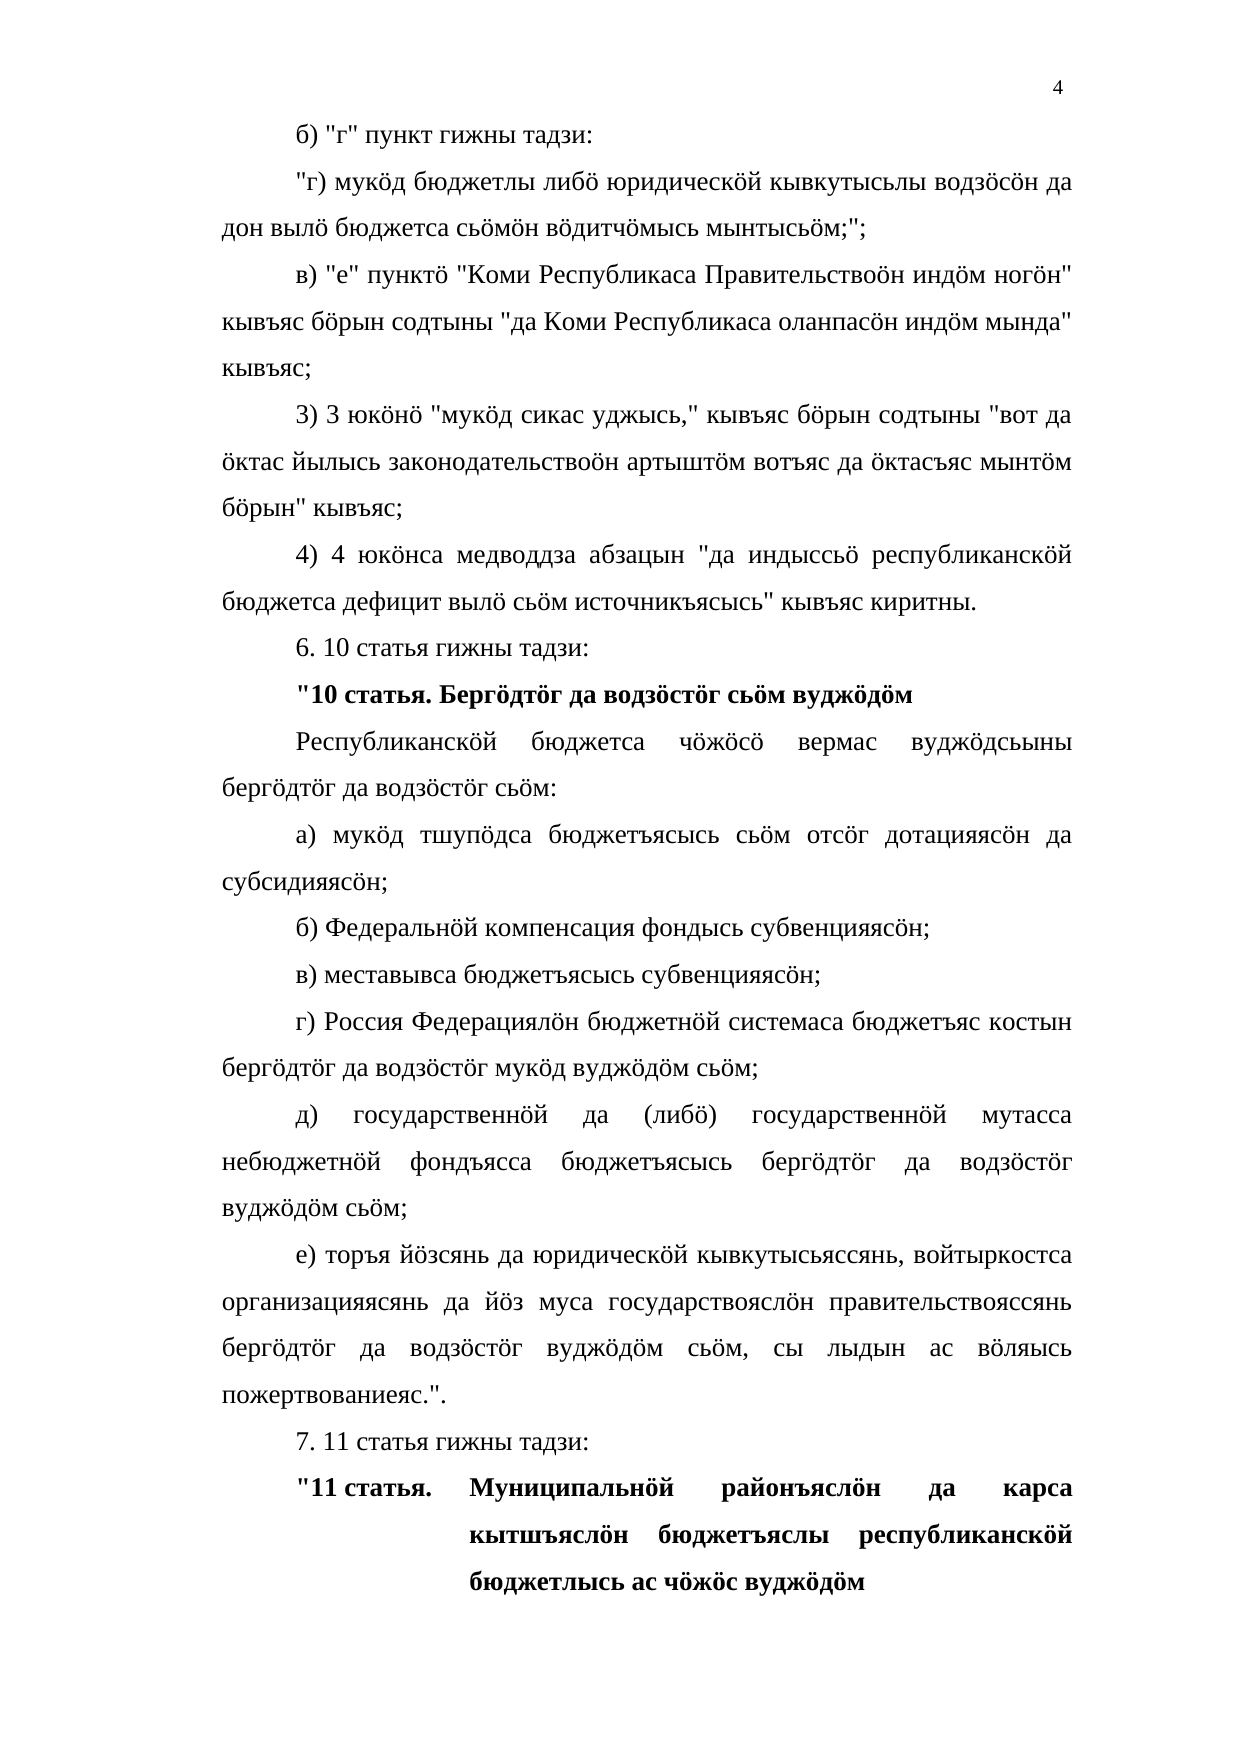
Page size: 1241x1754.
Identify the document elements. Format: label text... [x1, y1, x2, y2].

text 7. 11 статья гижны тадзи: [222, 1425, 1073, 1456]
text "10 статья. Бергöдтöг да водзöстöг сьöм вуджöдöм [222, 678, 1073, 709]
text 3) 3 юкöнö "мукöд сикас уджысь," кывъяс бöрын содтыны "вот да öктас йылысь законодательствоöн артыштöм вотъяс да öктасъяс мынтöм бöрын" кывъяс; [222, 398, 1073, 523]
text 4) 4 юкöнса медводдза абзацын "да индыссьö республиканскöй бюджетса дефицит вылö сьöм источникъясысь" кывъяс киритны. [222, 538, 1073, 616]
text в) меставывса бюджетъясысь субвенцияясöн; [222, 958, 1073, 989]
text д) государственнöй да (либö) государственнöй мутасса небюджетнöй фондъясса бюджетъясысь бергöдтöг да водзöстöг вуджöдöм сьöм; [222, 1098, 1073, 1223]
table_header Муниципальнöй районъяслöн да карса кытшъяслöн бюджетъяслы республиканскöй бюджетлысь ас чöжöс вуджöдöм [458, 1471, 1074, 1596]
text г) Россия Федерациялöн бюджетнöй системаса бюджетъяс костын бергöдтöг да водзöстöг мукöд вуджöдöм сьöм; [222, 1005, 1073, 1083]
text "г) мукöд бюджетлы либö юридическöй кывкутысьлы водзöсöн да дон вылö бюджетса сьöмöн вöдитчöмысь мынтысьöм;"; [222, 165, 1073, 243]
text а) мукöд тшупöдса бюджетъясысь сьöм отсöг дотацияясöн да субсидияясöн; [222, 818, 1073, 896]
table_header "11 статья. [210, 1471, 458, 1596]
text е) торъя йöзсянь да юридическöй кывкутысьяссянь, войтыркостса организацияясянь да йöз муса государствояслöн правительствояссянь бергöдтöг да водзöстöг вуджöдöм сьöм, сы лыдын ас вöляысь пожертвованиеяс.". [222, 1238, 1073, 1409]
text в) "е" пунктö "Коми Республикаса Правительствоöн индöм ногöн" кывъяс бöрын содтыны "да Коми Республикаса оланпасöн индöм мында" кывъяс; [222, 258, 1073, 383]
text б) Федеральнöй компенсация фондысь субвенцияясöн; [222, 911, 1073, 943]
text 6. 10 статья гижны тадзи: [222, 631, 1073, 663]
text б) "г" пункт гижны тадзи: [222, 118, 1073, 149]
text Республиканскöй бюджетса чöжöсö вермас вуджöдсьыны бергöдтöг да водзöстöг сьöм: [222, 725, 1073, 803]
